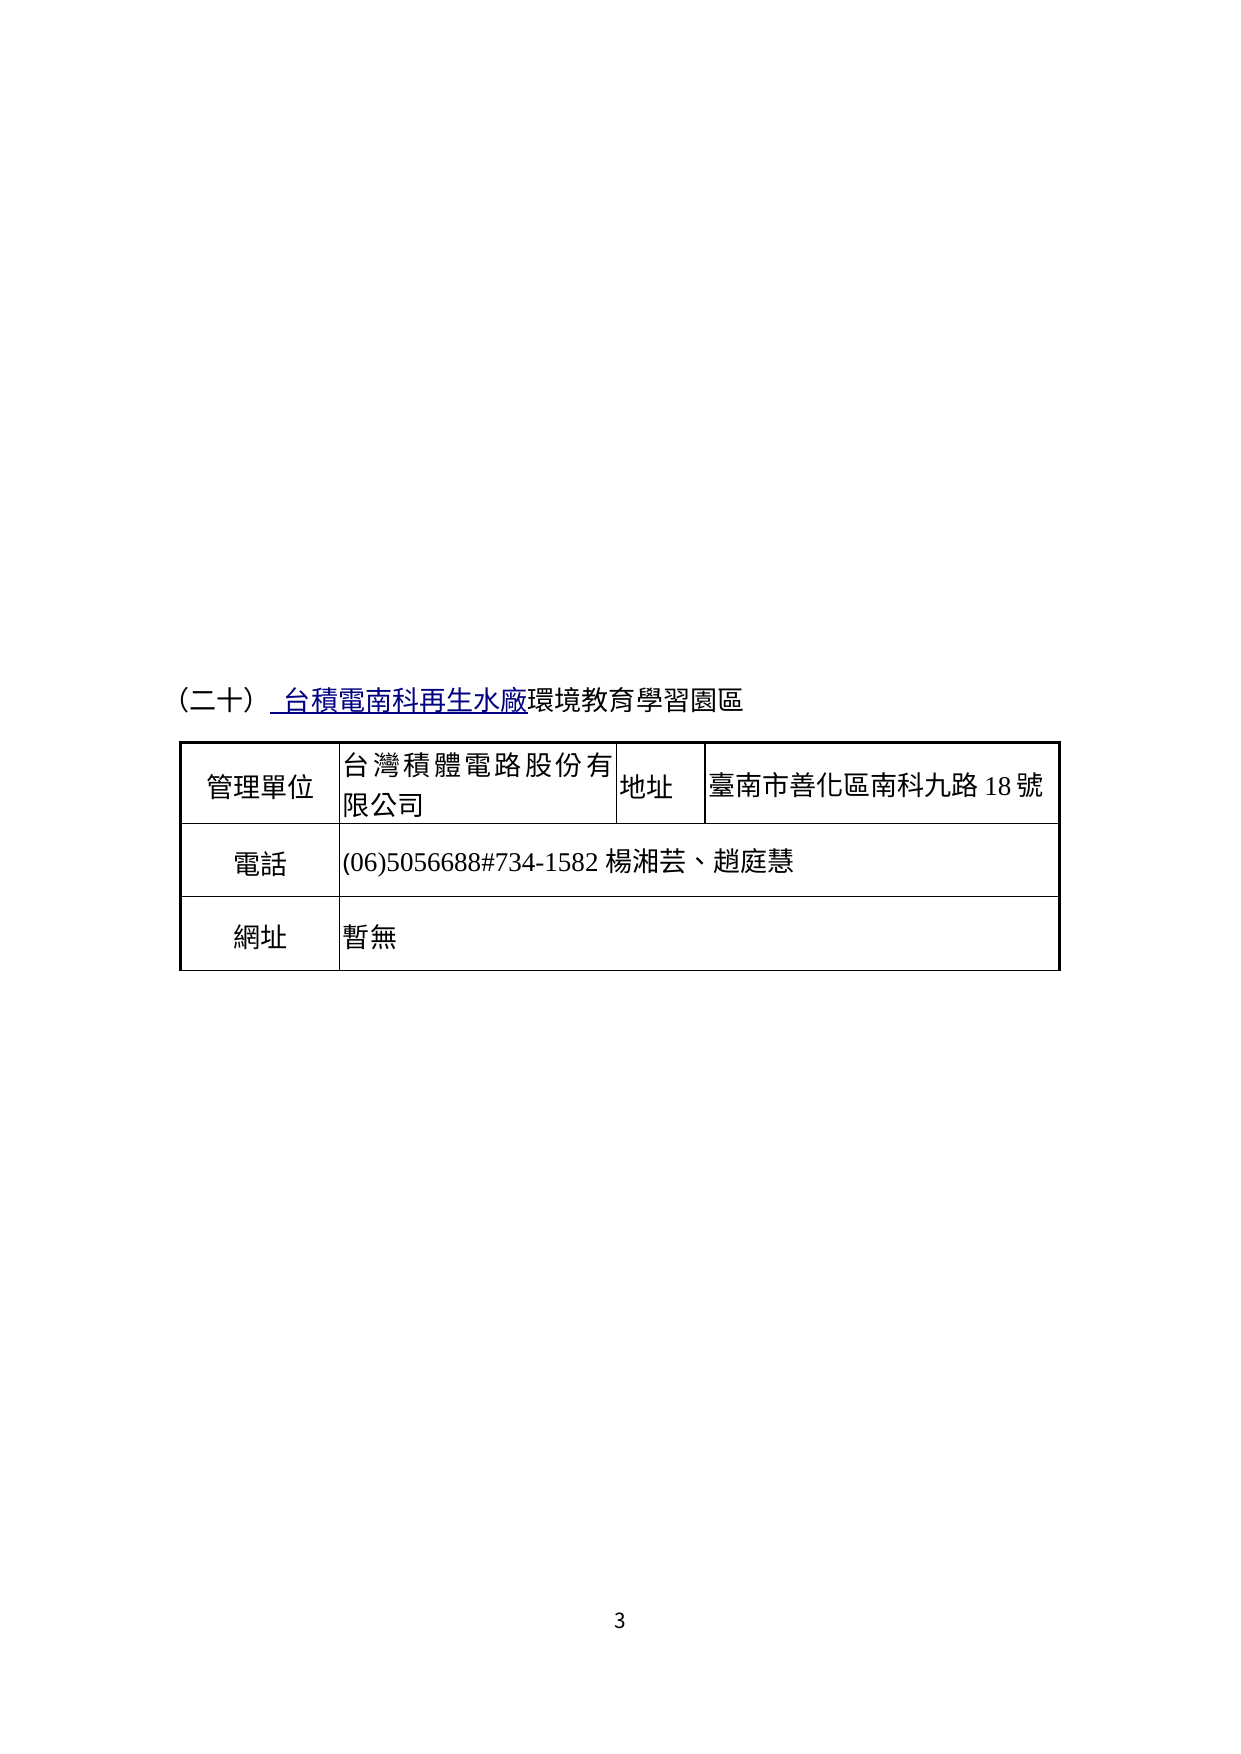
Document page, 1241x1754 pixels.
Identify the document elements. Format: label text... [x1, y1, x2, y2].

table_header 台灣積體電路股份有限公司 [340, 744, 616, 823]
text （二十） 台積電南科再生水廠環境教育學習園區 [162, 679, 1078, 718]
table_header 管理單位 [182, 744, 339, 823]
table_cell (06)5056688#734-1582 楊湘芸、趙庭慧 [340, 824, 1058, 896]
table_cell 網址 [182, 897, 339, 969]
table_cell 電話 [182, 824, 339, 896]
table_cell 暫無 [340, 897, 1058, 969]
table_header 地址 [617, 744, 704, 823]
table_header 臺南市善化區南科九路18號 [706, 744, 1058, 823]
